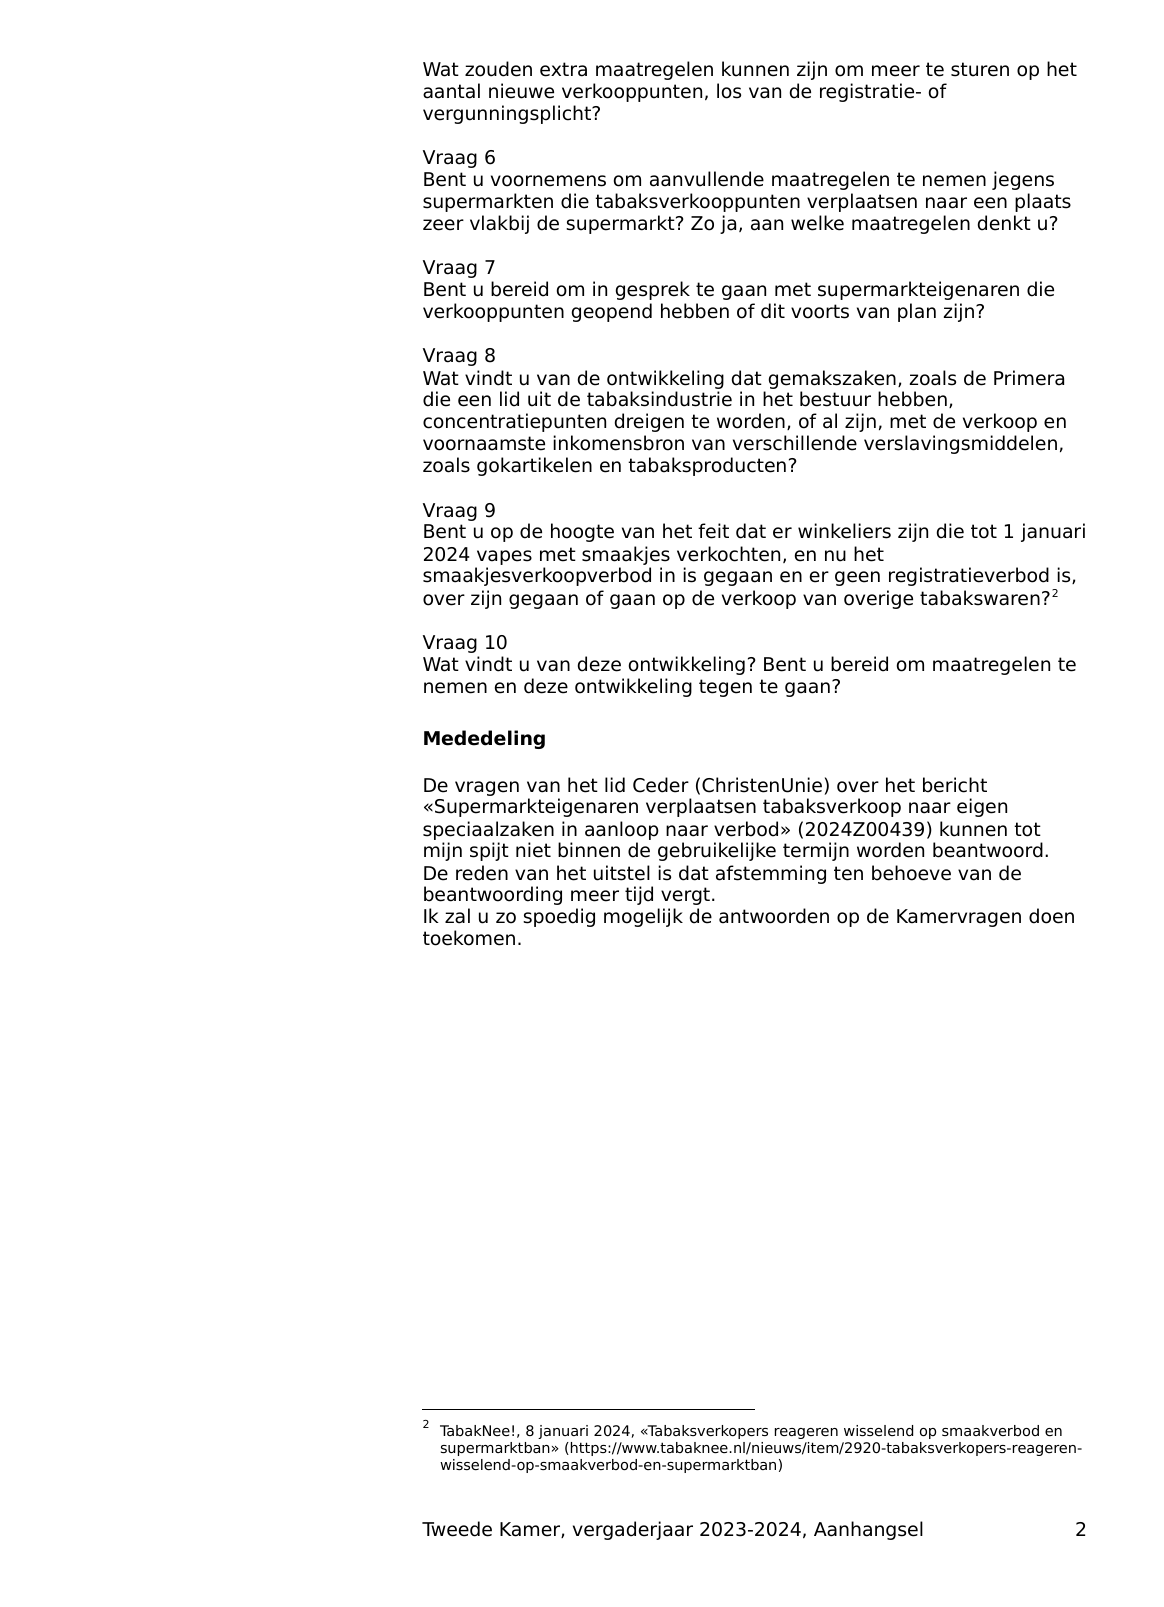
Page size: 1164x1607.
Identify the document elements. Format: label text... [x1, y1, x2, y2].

text De vragen van het lid Ceder (ChristenUnie) over het bericht «Supermarkteigenaren verplaatsen tabaksverkoop naar eigen speciaalzaken in aanloop naar verbod» (2024Z00439) kunnen tot mijn spijt niet binnen de gebruikelijke termijn worden beantwoord. [422, 774, 1087, 862]
text Vraag 9 [422, 499, 1087, 521]
text Bent u voornemens om aanvullende maatregelen te nemen jegens supermarkten die tabaksverkooppunten verplaatsen naar een plaats zeer vlakbij de supermarkt? Zo ja, aan welke maatregelen denkt u? [422, 169, 1087, 235]
text Ik zal u zo spoedig mogelijk de antwoorden op de Kamervragen doen toekomen. [422, 906, 1087, 950]
text Bent u bereid om in gesprek te gaan met supermarkteigenaren die verkooppunten geopend hebben of dit voorts van plan zijn? [422, 279, 1087, 323]
text Bent u op de hoogte van het feit dat er winkeliers zijn die tot 1 januari 2024 vapes met smaakjes verkochten, en nu het smaakjesverkoopverbod in is gegaan en er geen registratieverbod is, over zijn gegaan of gaan op de verkoop van overige tabakswaren? [422, 521, 1087, 609]
text Vraag 6 [422, 147, 1087, 169]
text TabakNee!, 8 januari 2024, «Tabaksverkopers reageren wisselend op smaakverbod en supermarktban» (https://www.tabaknee.nl/nieuws/item/2920-tabaksverkopers-reageren-wisselend-op-smaakverbod-en-supermarktban) [422, 1418, 1087, 1474]
subtitle Mededeling [422, 727, 1087, 749]
text Wat zouden extra maatregelen kunnen zijn om meer te sturen op het aantal nieuwe verkooppunten, los van de registratie- of vergunningsplicht? [422, 59, 1087, 125]
text Vraag 10 [422, 632, 1087, 653]
text De reden van het uitstel is dat afstemming ten behoeve van de beantwoording meer tijd vergt. [422, 862, 1087, 906]
text Vraag 7 [422, 257, 1087, 279]
text Wat vindt u van deze ontwikkeling? Bent u bereid om maatregelen te nemen en deze ontwikkeling tegen te gaan? [422, 653, 1087, 697]
text Wat vindt u van de ontwikkeling dat gemakszaken, zoals de Primera die een lid uit de tabaksindustrie in het bestuur hebben, concentratiepunten dreigen te worden, of al zijn, met de verkoop en voornaamste inkomensbron van verschillende verslavingsmiddelen, zoals gokartikelen en tabaksproducten? [422, 367, 1087, 477]
text Vraag 8 [422, 345, 1087, 367]
